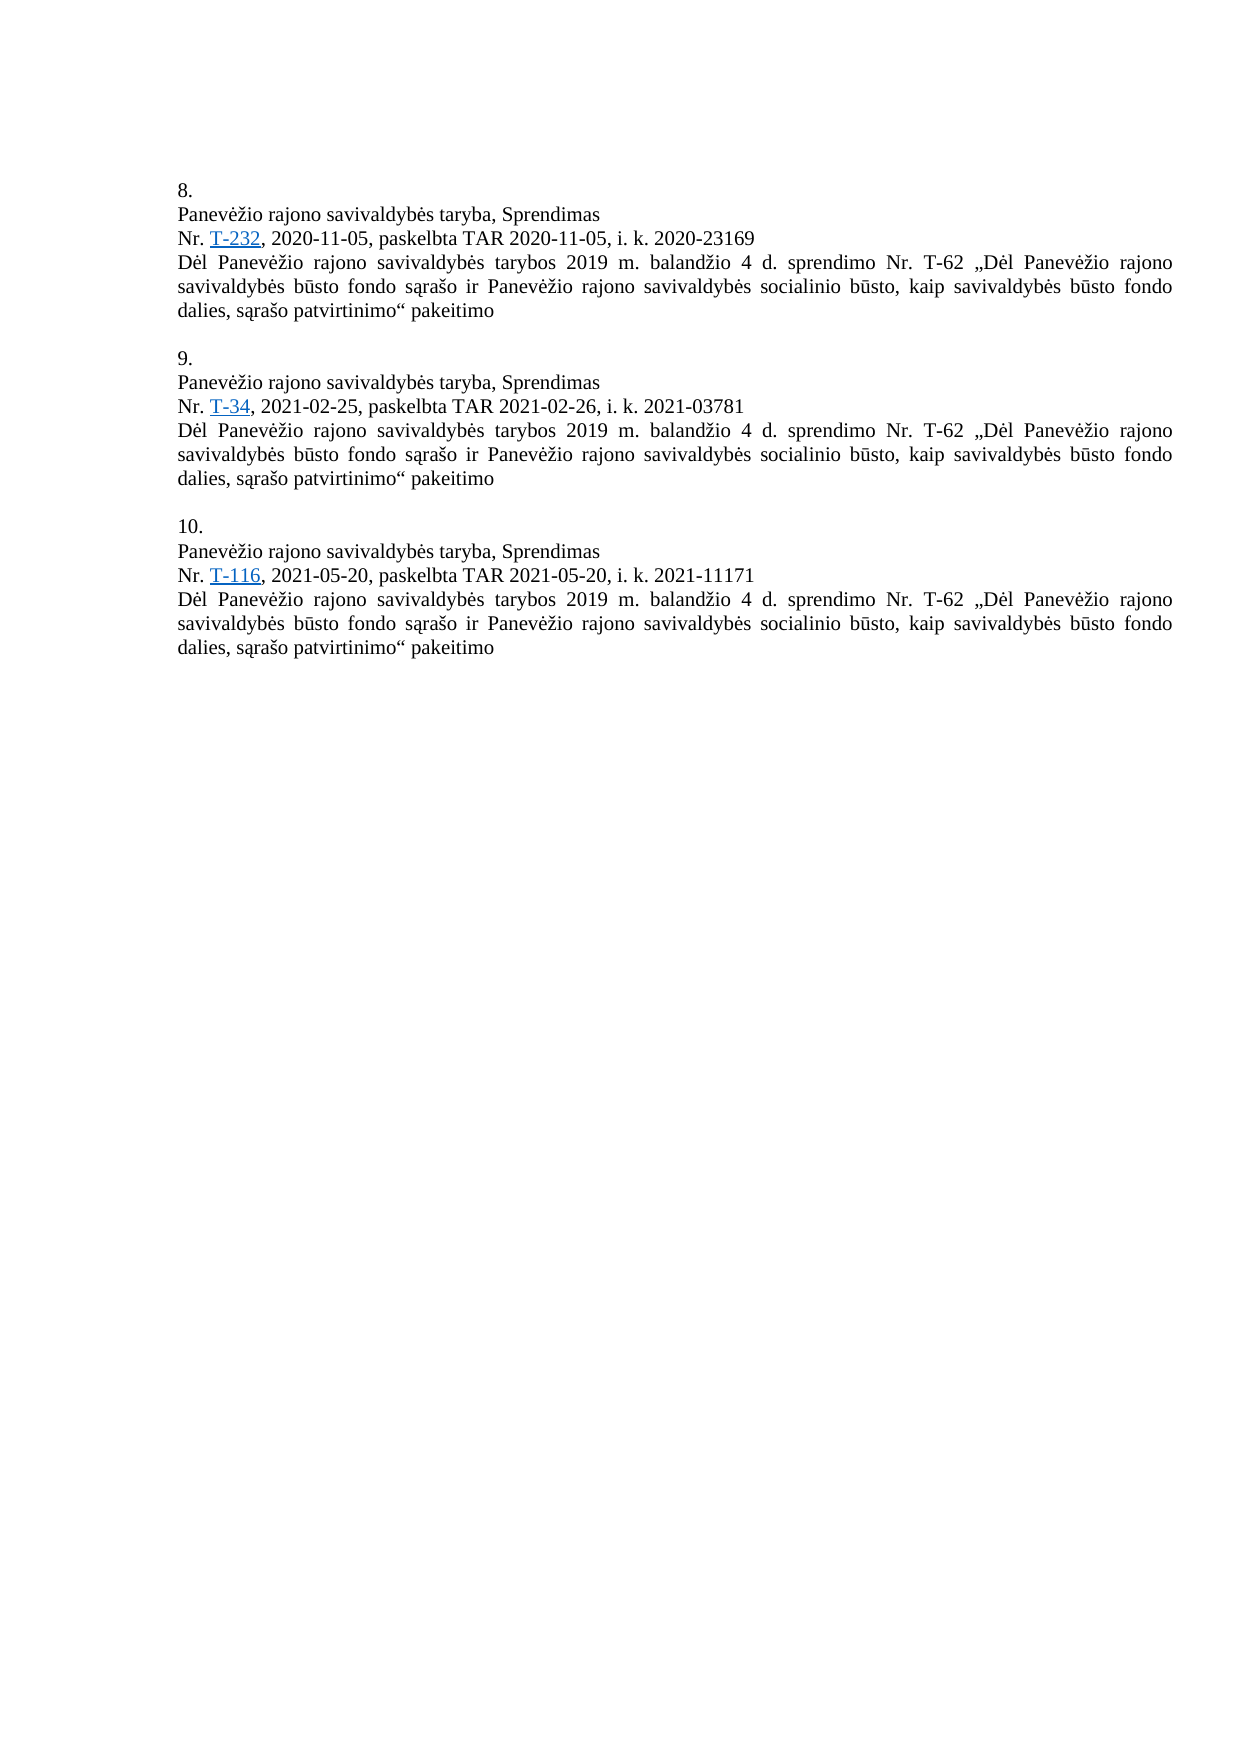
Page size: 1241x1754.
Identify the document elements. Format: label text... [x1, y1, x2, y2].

text Nr. T-34, 2021-02-25, paskelbta TAR 2021-02-26, i. k. 2021-03781 [177, 394, 1174, 418]
text 8. [177, 178, 1174, 202]
text Panevėžio rajono savivaldybės taryba, Sprendimas [177, 202, 1174, 226]
text Panevėžio rajono savivaldybės taryba, Sprendimas [177, 538, 1174, 563]
text 9. [177, 346, 1174, 370]
text Nr. T-232, 2020-11-05, paskelbta TAR 2020-11-05, i. k. 2020-23169 [177, 226, 1174, 250]
text Dėl Panevėžio rajono savivaldybės tarybos 2019 m. balandžio 4 d. sprendimo Nr. T-62 „Dėl Panevėžio rajono savivaldybės būsto fondo sąrašo ir Panevėžio rajono savivaldybės socialinio būsto, kaip savivaldybės būsto fondo dalies, sąrašo patvirtinimo“ pakeitimo [177, 418, 1174, 490]
text Dėl Panevėžio rajono savivaldybės tarybos 2019 m. balandžio 4 d. sprendimo Nr. T-62 „Dėl Panevėžio rajono savivaldybės būsto fondo sąrašo ir Panevėžio rajono savivaldybės socialinio būsto, kaip savivaldybės būsto fondo dalies, sąrašo patvirtinimo“ pakeitimo [177, 250, 1174, 322]
text Nr. T-116, 2021-05-20, paskelbta TAR 2021-05-20, i. k. 2021-11171 [177, 563, 1174, 587]
text Dėl Panevėžio rajono savivaldybės tarybos 2019 m. balandžio 4 d. sprendimo Nr. T-62 „Dėl Panevėžio rajono savivaldybės būsto fondo sąrašo ir Panevėžio rajono savivaldybės socialinio būsto, kaip savivaldybės būsto fondo dalies, sąrašo patvirtinimo“ pakeitimo [177, 587, 1174, 659]
text Panevėžio rajono savivaldybės taryba, Sprendimas [177, 370, 1174, 394]
text 10. [177, 514, 1174, 538]
